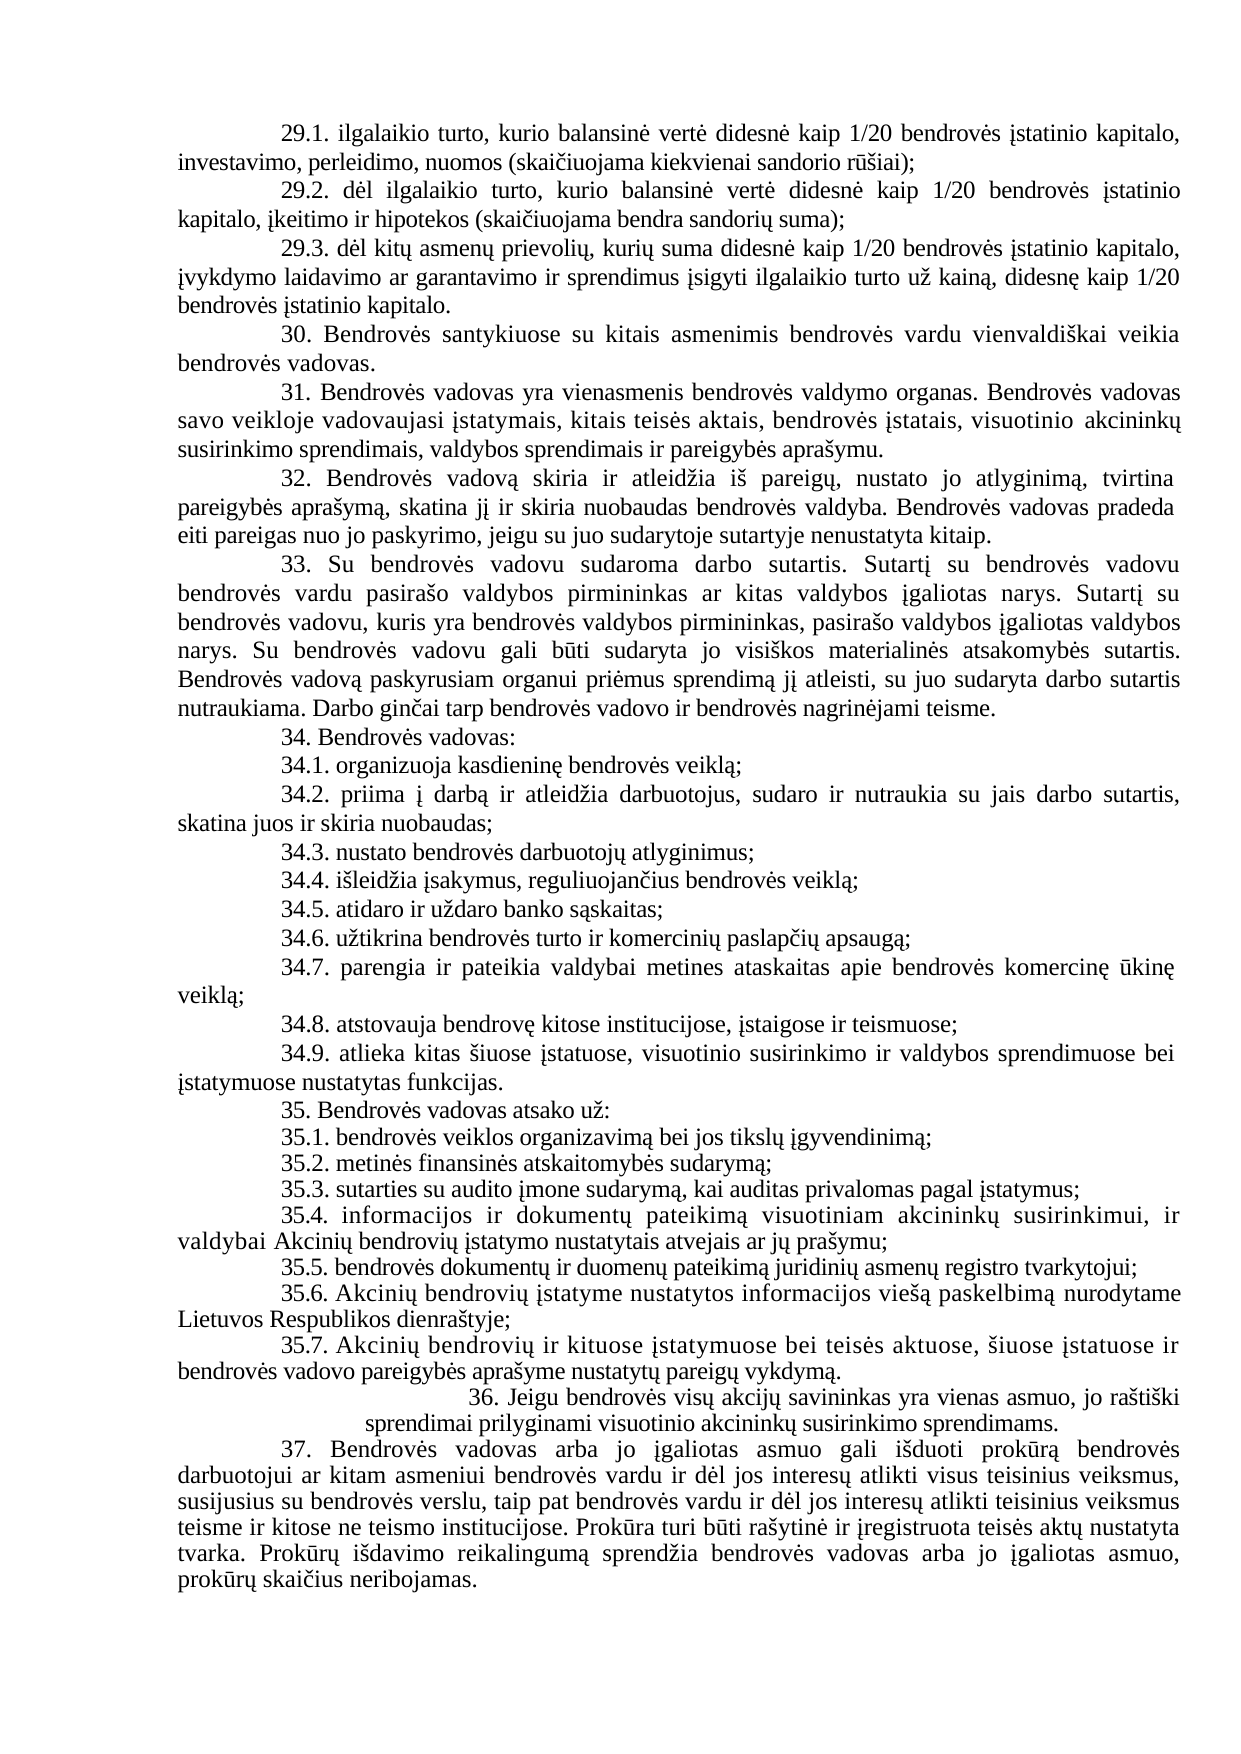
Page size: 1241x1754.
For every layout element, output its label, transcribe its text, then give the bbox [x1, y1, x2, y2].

text 34. Bendrovės vadovas: [177, 722, 1181, 751]
text 35.6. Akcinių bendrovių įstatyme nustatytos informacijos viešą paskelbimą nurodytame Lietuvos Respublikos dienraštyje; [177, 1281, 1181, 1333]
text 30. Bendrovės santykiuose su kitais asmenimis bendrovės vardu vienvaldiškai veikia bendrovės vadovas. [177, 319, 1181, 377]
text 34.4. išleidžia įsakymus, reguliuojančius bendrovės veiklą; [177, 866, 1181, 894]
text 34.2. priima į darbą ir atleidžia darbuotojus, sudaro ir nutraukia su jais darbo sutartis, skatina juos ir skiria nuobaudas; [177, 779, 1181, 837]
text 35.4. informacijos ir dokumentų pateikimą visuotiniam akcininkų susirinkimui, ir valdybai Akcinių bendrovių įstatymo nustatytais atvejais ar jų prašymu; [177, 1202, 1181, 1254]
text 35.7. Akcinių bendrovių ir kituose įstatymuose bei teisės aktuose, šiuose įstatuose ir bendrovės vadovo pareigybės aprašyme nustatytų pareigų vykdymą. [177, 1333, 1181, 1385]
text 34.3. nustato bendrovės darbuotojų atlyginimus; [177, 837, 1181, 866]
text 34.6. užtikrina bendrovės turto ir komercinių paslapčių apsaugą; [177, 923, 1181, 952]
text 35. Bendrovės vadovas atsako už: [177, 1096, 1175, 1124]
text 29.2. dėl ilgalaikio turto, kurio balansinė vertė didesnė kaip 1/20 bendrovės įstatinio kapitalo, įkeitimo ir hipotekos (skaičiuojama bendra sandorių suma); [177, 176, 1181, 233]
text 34.9. atlieka kitas šiuose įstatuose, visuotinio susirinkimo ir valdybos sprendimuose bei įstatymuose nustatytas funkcijas. [177, 1038, 1175, 1096]
text 29.1. ilgalaikio turto, kurio balansinė vertė didesnė kaip 1/20 bendrovės įstatinio kapitalo, investavimo, perleidimo, nuomos (skaičiuojama kiekvienai sandorio rūšiai); [177, 118, 1181, 176]
text 35.5. bendrovės dokumentų ir duomenų pateikimą juridinių asmenų registro tvarkytojui; [177, 1254, 1181, 1281]
text 37. Bendrovės vadovas arba jo įgaliotas asmuo gali išduoti prokūrą bendrovės darbuotojui ar kitam asmeniui bendrovės vardu ir dėl jos interesų atlikti visus teisinius veiksmus, susijusius su bendrovės verslu, taip pat bendrovės vardu ir dėl jos interesų atlikti teisinius veiksmus teisme ir kitose ne teismo institucijose. Prokūra turi būti rašytinė ir įregistruota teisės aktų nustatyta tvarka. Prokūrų išdavimo reikalingumą sprendžia bendrovės vadovas arba jo įgaliotas asmuo, prokūrų skaičius neribojamas. [177, 1437, 1181, 1593]
text 32. Bendrovės vadovą skiria ir atleidžia iš pareigų, nustato jo atlyginimą, tvirtina pareigybės aprašymą, skatina jį ir skiria nuobaudas bendrovės valdyba. Bendrovės vadovas pradeda eiti pareigas nuo jo paskyrimo, jeigu su juo sudarytoje sutartyje nenustatyta kitaip. [177, 463, 1175, 549]
text 34.5. atidaro ir uždaro banko sąskaitas; [177, 894, 1181, 923]
text 33. Su bendrovės vadovu sudaroma darbo sutartis. Sutartį su bendrovės vadovu bendrovės vardu pasirašo valdybos pirmininkas ar kitas valdybos įgaliotas narys. Sutartį su bendrovės vadovu, kuris yra bendrovės valdybos pirmininkas, pasirašo valdybos įgaliotas valdybos narys. Su bendrovės vadovu gali būti sudaryta jo visiškos materialinės atsakomybės sutartis. Bendrovės vadovą paskyrusiam organui priėmus sprendimą jį atleisti, su juo sudaryta darbo sutartis nutraukiama. Darbo ginčai tarp bendrovės vadovo ir bendrovės nagrinėjami teisme. [177, 549, 1181, 722]
text 34.7. parengia ir pateikia valdybai metines ataskaitas apie bendrovės komercinę ūkinę veiklą; [177, 952, 1175, 1009]
text 31. Bendrovės vadovas yra vienasmenis bendrovės valdymo organas. Bendrovės vadovas savo veikloje vadovaujasi įstatymais, kitais teisės aktais, bendrovės įstatais, visuotinio akcininkų susirinkimo sprendimais, valdybos sprendimais ir pareigybės aprašymu. [177, 377, 1181, 463]
text 29.3. dėl kitų asmenų prievolių, kurių suma didesnė kaip 1/20 bendrovės įstatinio kapitalo, įvykdymo laidavimo ar garantavimo ir sprendimus įsigyti ilgalaikio turto už kainą, didesnę kaip 1/20 bendrovės įstatinio kapitalo. [177, 233, 1181, 319]
text 35.2. metinės finansinės atskaitomybės sudarymą; [177, 1150, 1181, 1176]
text 34.1. organizuoja kasdieninę bendrovės veiklą; [177, 751, 1181, 779]
text 35.1. bendrovės veiklos organizavimą bei jos tikslų įgyvendinimą; [177, 1124, 1181, 1150]
text 34.8. atstovauja bendrovę kitose institucijose, įstaigose ir teismuose; [177, 1009, 1175, 1038]
text 35.3. sutarties su audito įmone sudarymą, kai auditas privalomas pagal įstatymus; [177, 1176, 1181, 1202]
text 36. Jeigu bendrovės visų akcijų savininkas yra vienas asmuo, jo raštiški sprendimai prilyginami visuotinio akcininkų susirinkimo sprendimams. [365, 1385, 1181, 1437]
